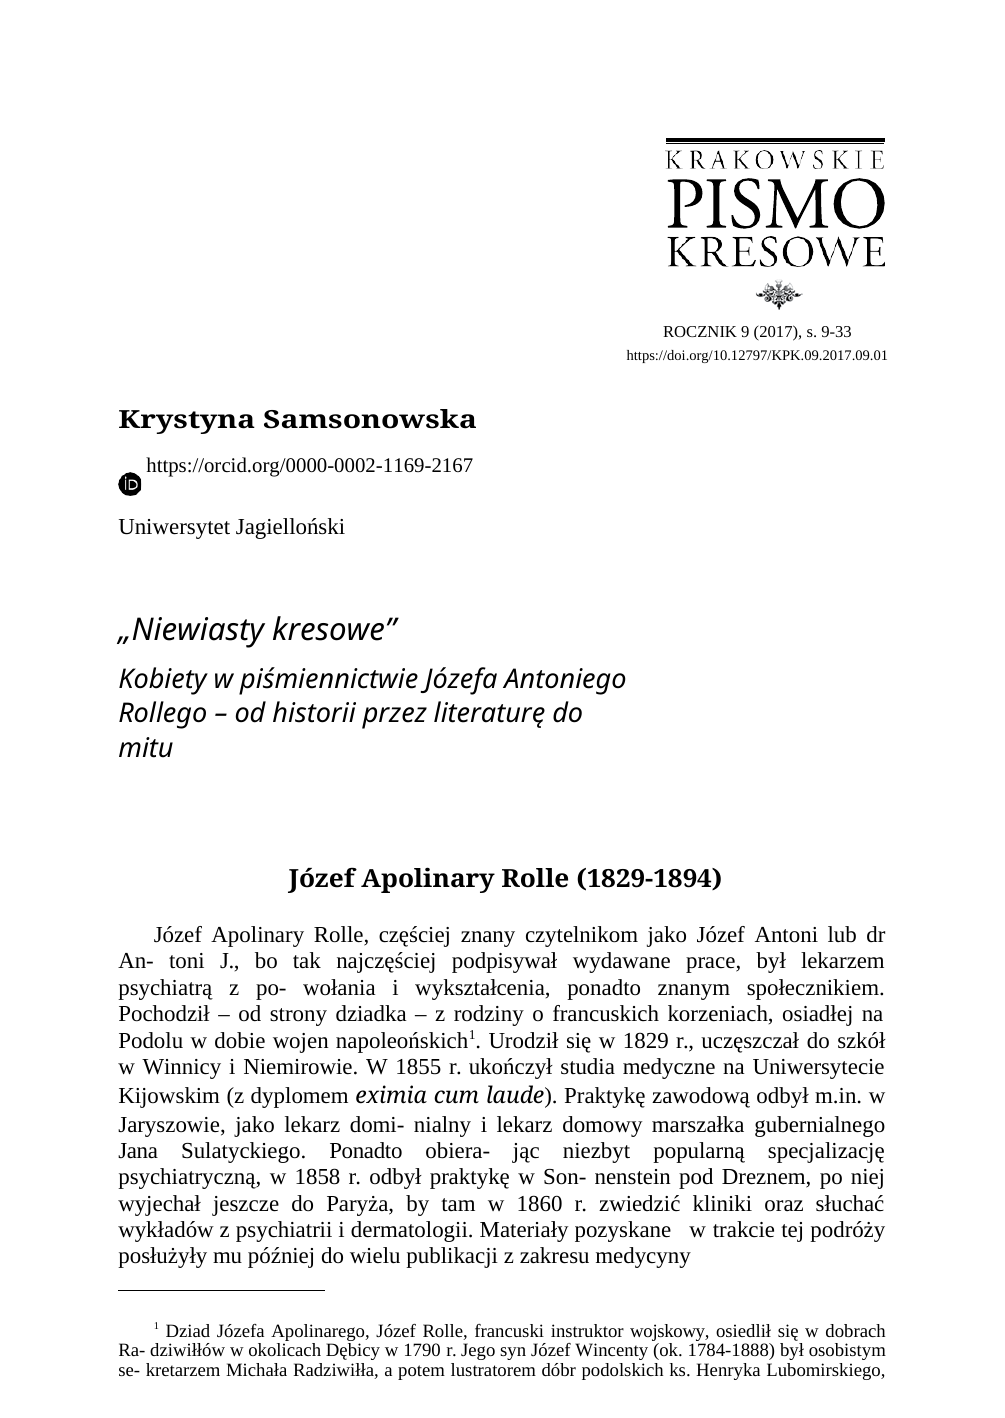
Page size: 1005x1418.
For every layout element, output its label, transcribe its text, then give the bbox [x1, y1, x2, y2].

text ROCZNIK 9 (2017), s. 9-33 [624, 322, 890, 341]
text „Niewiasty kresowe” [118, 607, 898, 649]
subtitle Krystyna Samsonowska [118, 402, 898, 436]
text https://orcid.org/0000-0002-1169-2167 [118, 453, 898, 496]
text Kobiety w piśmiennictwie Józefa Antoniego Rollego – od historii przez literaturę do mitu [118, 660, 638, 765]
text Uniwersytet Jagielloński [118, 513, 898, 539]
text 1 Dziad Józefa Apolinarego, Józef Rolle, francuski instruktor wojskowy, osiedlił się w dobrach Ra- dziwiłłów w okolicach Dębicy w 1790 r. Jego syn Józef Wincenty (ok. 1784-1888) był osobistym se- kretarzem Michała Radziwiłła, a potem lustratorem dóbr podolskich ks. Henryka Lubomirskiego, [118, 1321, 886, 1381]
subtitle Józef Apolinary Rolle (1829-1894) [113, 861, 898, 895]
text https://doi.org/10.12797/KPK.09.2017.09.01 [624, 347, 890, 363]
text Józef Apolinary Rolle, częściej znany czytelnikom jako Józef Antoni lub dr An- toni J., bo tak najczęściej podpisywał wydawane prace, był lekarzem psychiatrą z po- wołania i wykształcenia, ponadto znanym społecznikiem. Pochodził – od strony dziadka – z rodziny o francuskich korzeniach, osiadłej na Podolu w dobie wojen napoleońskich1. Urodził się w 1829 r., uczęszczał do szkół w Winnicy i Niemirowie. W 1855 r. ukończył studia medyczne na Uniwersytecie Kijowskim (z dyplomem eximia cum laude). Praktykę zawodową odbył m.in. w Jaryszowie, jako lekarz domi- nialny i lekarz domowy marszałka gubernialnego Jana Sulatyckiego. Ponadto obiera- jąc niezbyt popularną specjalizację psychiatryczną, w 1858 r. odbył praktykę w Son- nenstein pod Dreznem, po niej wyjechał jeszcze do Paryża, by tam w 1860 r. zwiedzić kliniki oraz słuchać wykładów z psychiatrii i dermatologii. Materiały pozyskane w trakcie tej podróży posłużyły mu później do wielu publikacji z zakresu medycyny [118, 921, 885, 1269]
